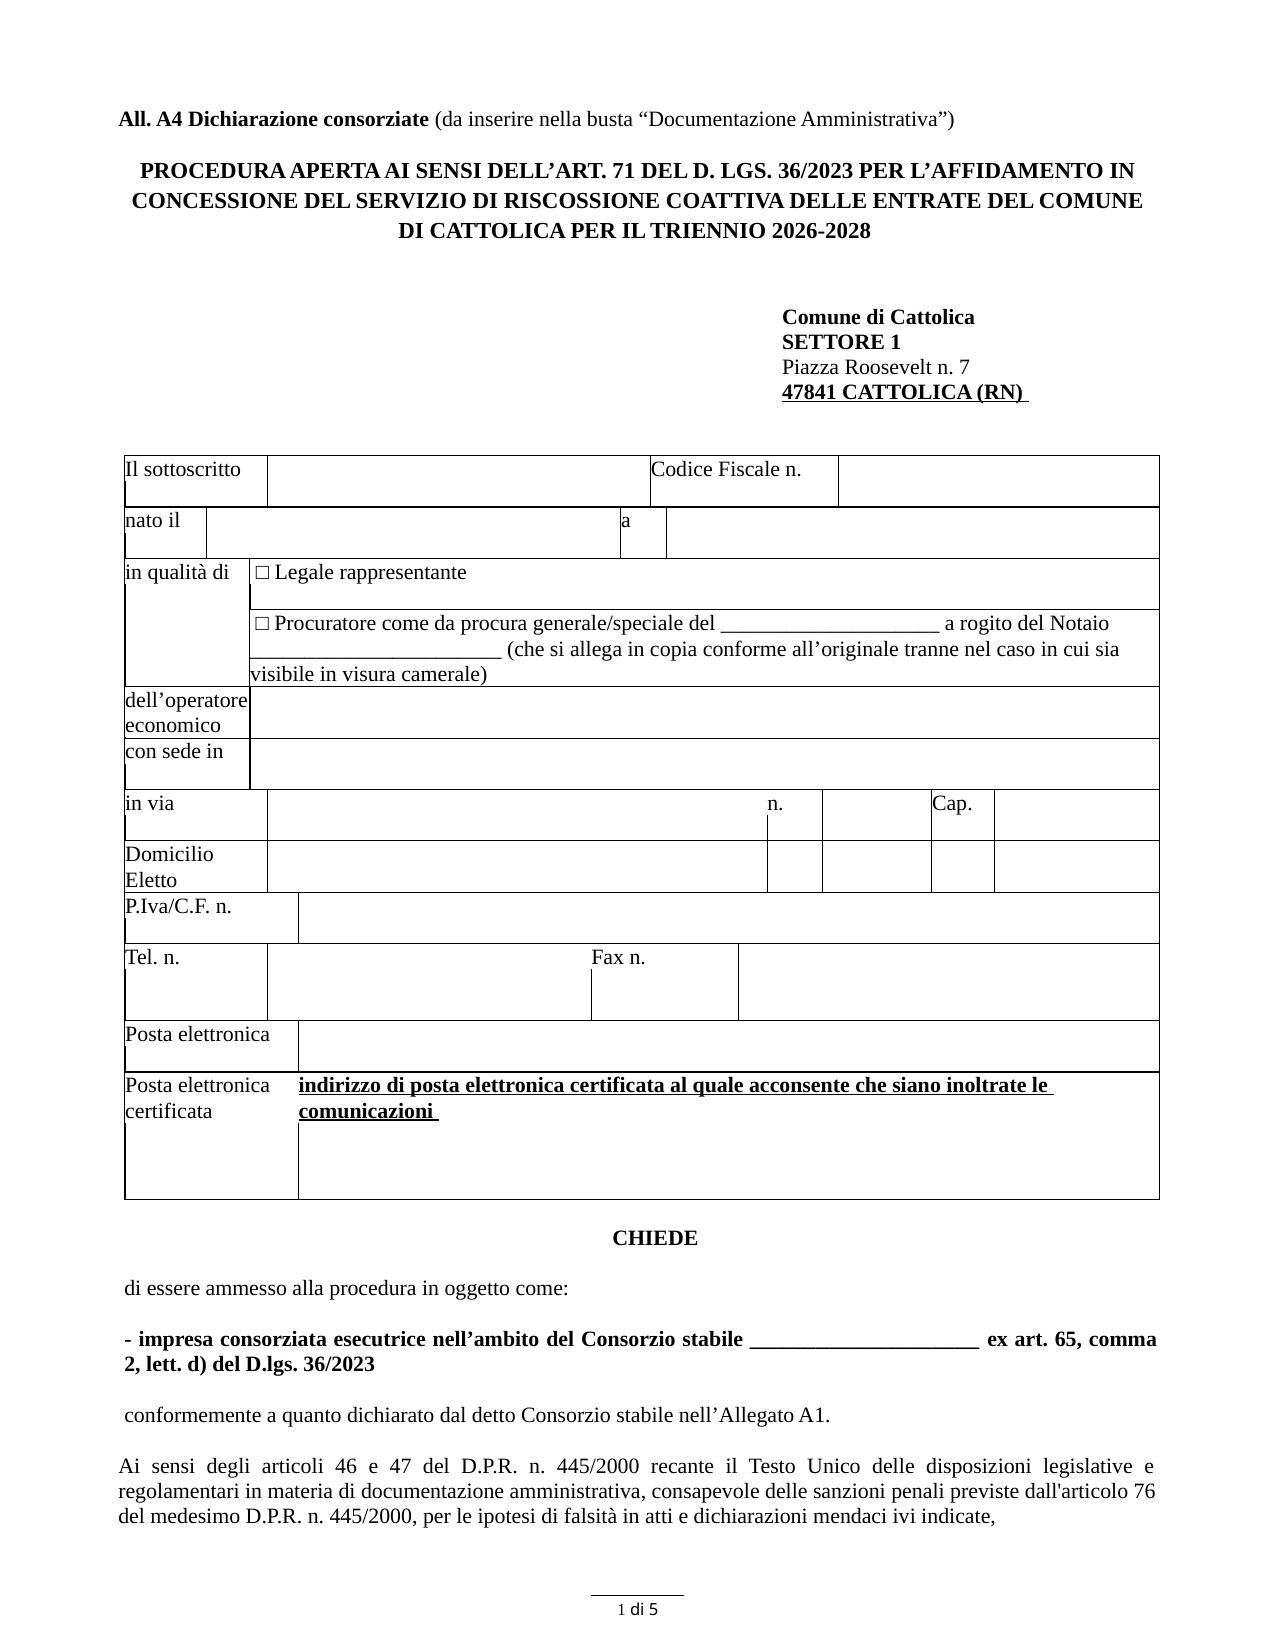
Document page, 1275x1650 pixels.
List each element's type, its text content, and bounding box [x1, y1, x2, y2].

table_cell [995, 841, 1159, 892]
text PROCEDURA APERTA AI SENSI DELL’ART. 71 DEL D. LGS. 36/2023 PER L’AFFIDAMENTO IN CONCESSIONE DEL SERVIZIO DI RISCOSSIONE COATTIVA DELLE ENTRATE DEL COMUNE DI CATTOLICA PER IL TRIENNIO 2026-2028 [118, 157, 1157, 243]
text SETTORE 1 [118, 329, 1157, 354]
table_cell P.Iva/C.F. n. [126, 893, 298, 943]
text Ai sensi degli articoli 46 e 47 del D.P.R. n. 445/2000 recante il Testo Unico delle disposizioni legislative e regolamentari in materia di documentazione amministrativa, consapevole delle sanzioni penali previste dall'articolo 76 del medesimo D.P.R. n. 445/2000, per le ipotesi di falsità in atti e dichiarazioni mendaci ivi indicate, [118, 1453, 1157, 1528]
text 47841 CATTOLICA (RN) [708, 379, 1157, 404]
table_cell [1160, 558, 1275, 609]
table_cell [768, 841, 822, 892]
table_cell in via [126, 790, 267, 840]
table_header Codice Fiscale n. [651, 456, 838, 506]
table_cell [1160, 943, 1275, 1020]
text Piazza Roosevelt n. 7 [708, 354, 1157, 379]
table_header [1160, 455, 1275, 506]
table_cell [1160, 1020, 1275, 1071]
table_cell [1160, 1071, 1275, 1198]
table_cell [1160, 609, 1275, 686]
table_cell [932, 841, 994, 892]
table_cell [251, 739, 1159, 789]
table_cell [268, 944, 591, 1020]
table_header [268, 456, 650, 506]
table_cell [995, 790, 1159, 840]
table_cell n. [768, 790, 822, 840]
table_cell □ Procuratore come da procura generale/speciale del ____________________ a rogito del Notaio _______________________ (che si allega in copia conforme all’originale tranne nel caso in cui sia visibile in visura camerale) [251, 610, 1159, 686]
text All. A4 Dichiarazione consorziate (da inserire nella busta “Documentazione Amministrativa”) [118, 106, 1157, 132]
table_cell Posta elettronica certificata [126, 1073, 298, 1198]
text - impresa consorziata esecutrice nell’ambito del Consorzio stabile _____________________ ex art. 65, comma 2, lett. d) del D.lgs. 36/2023 [124, 1326, 1157, 1376]
table_cell Domicilio Eletto [126, 841, 267, 892]
table_cell [823, 841, 931, 892]
table_cell [251, 687, 1159, 737]
table_cell [299, 893, 1159, 943]
table_cell □ Legale rappresentante [251, 559, 1159, 609]
table_header Il sottoscritto [126, 456, 267, 506]
table_cell [1160, 738, 1275, 789]
table_cell dell’operatore economico [126, 687, 249, 737]
text conformemente a quanto dichiarato dal detto Consorzio stabile nell’Allegato A1. [124, 1402, 1157, 1428]
table_cell [1160, 840, 1275, 892]
table_cell [1160, 892, 1275, 943]
table_cell [1160, 506, 1275, 558]
table_cell [268, 790, 767, 840]
table_cell nato il [126, 508, 206, 558]
table_cell [1160, 686, 1275, 737]
table_cell Cap. [932, 790, 994, 840]
table_cell indirizzo di posta elettronica certificata al quale acconsente che siano inoltrate le comunicazioni [299, 1073, 1159, 1198]
table_cell [299, 1021, 1159, 1071]
table_cell Fax n. [592, 944, 738, 1020]
table_cell Tel. n. [126, 944, 267, 1020]
table_cell [268, 841, 767, 892]
table_cell [207, 508, 620, 558]
table_cell in qualità di [126, 559, 249, 686]
text Comune di Cattolica [782, 304, 1157, 329]
table_cell [823, 790, 931, 840]
table_cell [1160, 789, 1275, 840]
table_cell [667, 508, 1159, 558]
table_cell Posta elettronica [126, 1021, 298, 1071]
text di essere ammesso alla procedura in oggetto come: [124, 1275, 1157, 1300]
table_header [839, 456, 1159, 506]
table_cell con sede in [126, 739, 249, 789]
table_cell [739, 944, 1159, 1020]
text CHIEDE [153, 1225, 1157, 1250]
table_cell a [621, 508, 666, 558]
